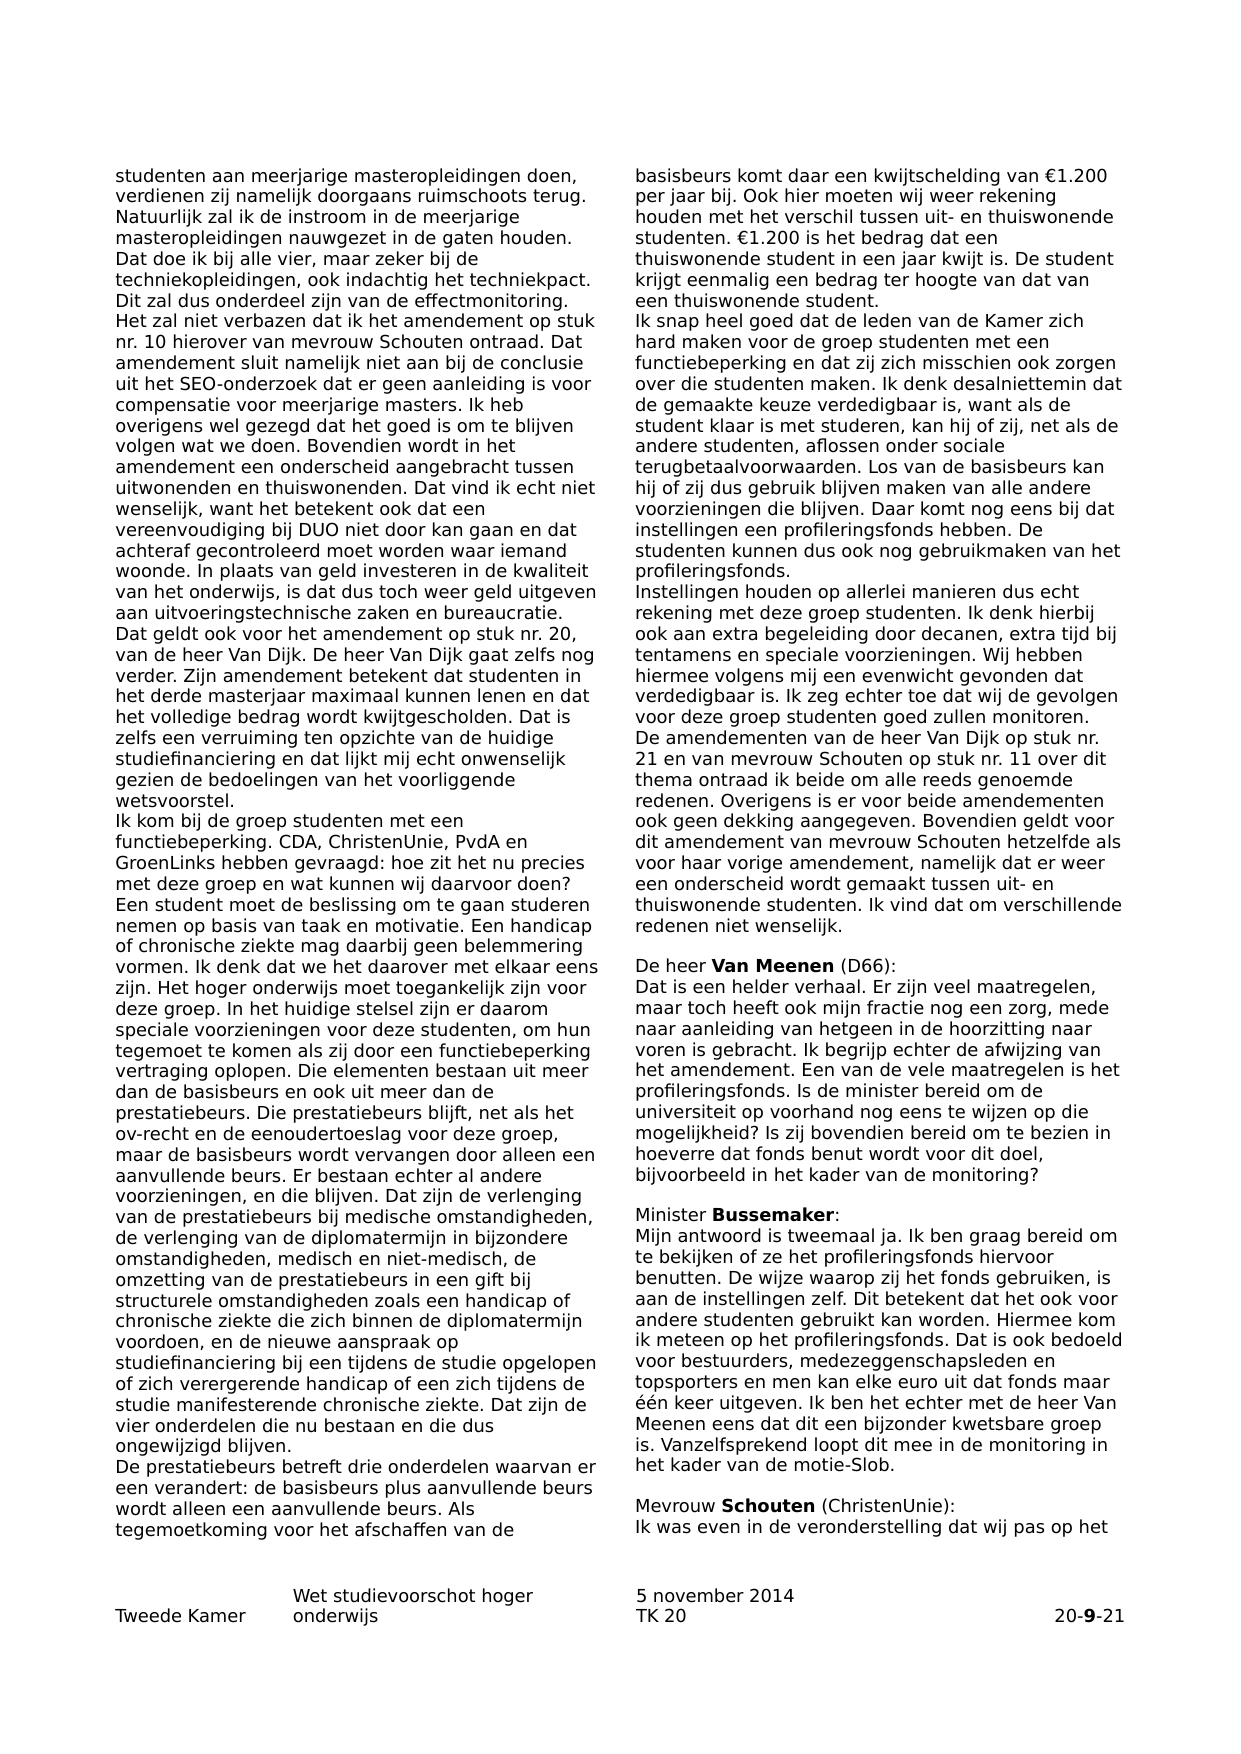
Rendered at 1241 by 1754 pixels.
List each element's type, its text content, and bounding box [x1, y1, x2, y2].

text Ik was even in de veronderstelling dat wij pas op het [635, 1517, 1125, 1537]
text Minister Bussemaker: [635, 1205, 1125, 1226]
text studenten aan meerjarige masteropleidingen doen, verdienen zij namelijk doorgaans ruimschoots terug. Natuurlijk zal ik de instroom in de meerjarige masteropleidingen nauwgezet in de gaten houden. Dat doe ik bij alle vier, maar zeker bij de techniekopleidingen, ook indachtig het techniekpact. Dit zal dus onderdeel zijn van de effectmonitoring. [115, 165, 605, 311]
text basisbeurs komt daar een kwijtschelding van €1.200 per jaar bij. Ook hier moeten wij weer rekening houden met het verschil tussen uit- en thuiswonende studenten. €1.200 is het bedrag dat een thuiswonende student in een jaar kwijt is. De student krijgt eenmalig een bedrag ter hoogte van dat van een thuiswonende student. [635, 165, 1125, 311]
text Het zal niet verbazen dat ik het amendement op stuk nr. 10 hierover van mevrouw Schouten ontraad. Dat amendement sluit namelijk niet aan bij de conclusie uit het SEO-onderzoek dat er geen aanleiding is voor compensatie voor meerjarige masters. Ik heb overigens wel gezegd dat het goed is om te blijven volgen wat we doen. Bovendien wordt in het amendement een onderscheid aangebracht tussen uitwonenden en thuiswonenden. Dat vind ik echt niet wenselijk, want het betekent ook dat een vereenvoudiging bij DUO niet door kan gaan en dat achteraf gecontroleerd moet worden waar iemand woonde. In plaats van geld investeren in de kwaliteit van het onderwijs, is dat dus toch weer geld uitgeven aan uitvoeringstechnische zaken en bureaucratie. [115, 311, 605, 624]
text De heer Van Meenen (D66): [635, 956, 1125, 977]
text Dat geldt ook voor het amendement op stuk nr. 20, van de heer Van Dijk. De heer Van Dijk gaat zelfs nog verder. Zijn amendement betekent dat studenten in het derde masterjaar maximaal kunnen lenen en dat het volledige bedrag wordt kwijtgescholden. Dat is zelfs een verruiming ten opzichte van de huidige studiefinanciering en dat lijkt mij echt onwenselijk gezien de bedoelingen van het voorliggende wetsvoorstel. [115, 624, 605, 811]
text Dat is een helder verhaal. Er zijn veel maatregelen, maar toch heeft ook mijn fractie nog een zorg, mede naar aanleiding van hetgeen in de hoorzitting naar voren is gebracht. Ik begrijp echter de afwijzing van het amendement. Een van de vele maatregelen is het profileringsfonds. Is de minister bereid om de universiteit op voorhand nog eens te wijzen op die mogelijkheid? Is zij bovendien bereid om te bezien in hoeverre dat fonds benut wordt voor dit doel, bijvoorbeeld in het kader van de monitoring? [635, 977, 1125, 1185]
text Ik kom bij de groep studenten met een functiebeperking. CDA, ChristenUnie, PvdA en GroenLinks hebben gevraagd: hoe zit het nu precies met deze groep en wat kunnen wij daarvoor doen? Een student moet de beslissing om te gaan studeren nemen op basis van taak en motivatie. Een handicap of chronische ziekte mag daarbij geen belemmering vormen. Ik denk dat we het daarover met elkaar eens zijn. Het hoger onderwijs moet toegankelijk zijn voor deze groep. In het huidige stelsel zijn er daarom speciale voorzieningen voor deze studenten, om hun tegemoet te komen als zij door een functiebeperking vertraging oplopen. Die elementen bestaan uit meer dan de basisbeurs en ook uit meer dan de prestatiebeurs. Die prestatiebeurs blijft, net als het ov-recht en de eenoudertoeslag voor deze groep, maar de basisbeurs wordt vervangen door alleen een aanvullende beurs. Er bestaan echter al andere voorzieningen, en die blijven. Dat zijn de verlenging van de prestatiebeurs bij medische omstandigheden, de verlenging van de diplomatermijn in bijzondere omstandigheden, medisch en niet-medisch, de omzetting van de prestatiebeurs in een gift bij structurele omstandigheden zoals een handicap of chronische ziekte die zich binnen de diplomatermijn voordoen, en de nieuwe aanspraak op studiefinanciering bij een tijdens de studie opgelopen of zich verergerende handicap of een zich tijdens de studie manifesterende chronische ziekte. Dat zijn de vier onderdelen die nu bestaan en die dus ongewijzigd blijven. [115, 811, 605, 1457]
text Mevrouw Schouten (ChristenUnie): [635, 1496, 1125, 1517]
text De amendementen van de heer Van Dijk op stuk nr. 21 en van mevrouw Schouten op stuk nr. 11 over dit thema ontraad ik beide om alle reeds genoemde redenen. Overigens is er voor beide amendementen ook geen dekking aangegeven. Bovendien geldt voor dit amendement van mevrouw Schouten hetzelfde als voor haar vorige amendement, namelijk dat er weer een onderscheid wordt gemaakt tussen uit- en thuiswonende studenten. Ik vind dat om verschillende redenen niet wenselijk. [635, 728, 1125, 936]
text Ik snap heel goed dat de leden van de Kamer zich hard maken voor de groep studenten met een functiebeperking en dat zij zich misschien ook zorgen over die studenten maken. Ik denk desalniettemin dat de gemaakte keuze verdedigbaar is, want als de student klaar is met studeren, kan hij of zij, net als de andere studenten, aflossen onder sociale terugbetaalvoorwaarden. Los van de basisbeurs kan hij of zij dus gebruik blijven maken van alle andere voorzieningen die blijven. Daar komt nog eens bij dat instellingen een profileringsfonds hebben. De studenten kunnen dus ook nog gebruikmaken van het profileringsfonds. [635, 311, 1125, 582]
text Mijn antwoord is tweemaal ja. Ik ben graag bereid om te bekijken of ze het profileringsfonds hiervoor benutten. De wijze waarop zij het fonds gebruiken, is aan de instellingen zelf. Dit betekent dat het ook voor andere studenten gebruikt kan worden. Hiermee kom ik meteen op het profileringsfonds. Dat is ook bedoeld voor bestuurders, medezeggenschapsleden en topsporters en men kan elke euro uit dat fonds maar één keer uitgeven. Ik ben het echter met de heer Van Meenen eens dat dit een bijzonder kwetsbare groep is. Vanzelfsprekend loopt dit mee in de monitoring in het kader van de motie-Slob. [635, 1226, 1125, 1476]
text De prestatiebeurs betreft drie onderdelen waarvan er een verandert: de basisbeurs plus aanvullende beurs wordt alleen een aanvullende beurs. Als tegemoetkoming voor het afschaffen van de [115, 1457, 605, 1540]
text Instellingen houden op allerlei manieren dus echt rekening met deze groep studenten. Ik denk hierbij ook aan extra begeleiding door decanen, extra tijd bij tentamens en speciale voorzieningen. Wij hebben hiermee volgens mij een evenwicht gevonden dat verdedigbaar is. Ik zeg echter toe dat wij de gevolgen voor deze groep studenten goed zullen monitoren. [635, 582, 1125, 728]
